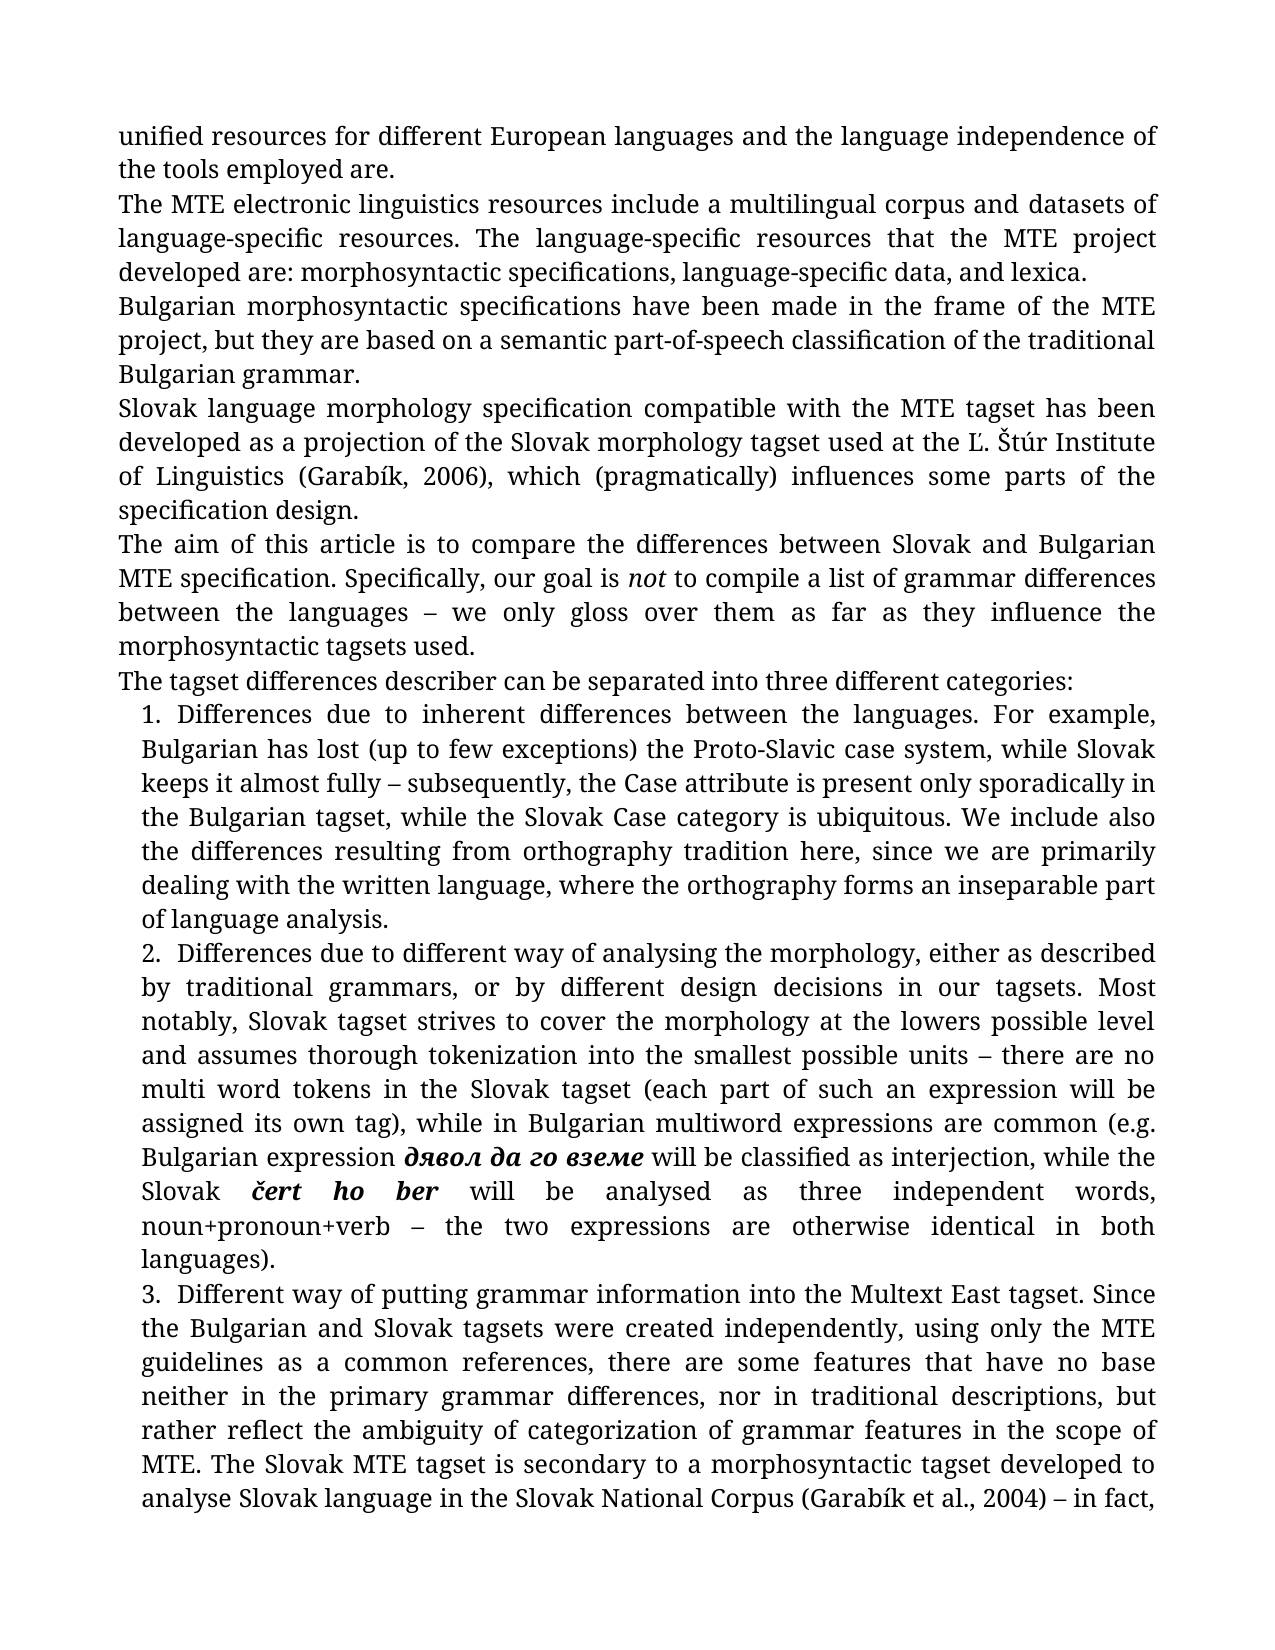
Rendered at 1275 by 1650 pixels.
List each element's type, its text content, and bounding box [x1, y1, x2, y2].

text The MTE electronic linguistics resources include a multilingual corpus and datasets of language-specific resources. The language-specific resources that the MTE project developed are: morphosyntactic specifications, language-specific data, and lexica. [118, 186, 1157, 288]
list Different way of putting grammar information into the Multext East tagset. Since the Bulgarian and Slovak tagsets were created independently, using only the MTE guidelines as a common references, there are some features that have no base neither in the primary grammar differences, nor in traditional descriptions, but rather reflect the ambiguity of categorization of grammar features in the scope of MTE. The Slovak MTE tagset is secondary to a morphosyntactic tagset developed to analyse Slovak language in the Slovak National Corpus (Garabík et al., 2004) – in fact, [141, 1276, 1157, 1515]
text unified resources for different European languages and the language independence of the tools employed are. [118, 118, 1157, 186]
list Differences due to inherent differences between the languages. For example, Bulgarian has lost (up to few exceptions) the Proto-Slavic case system, while Slovak keeps it almost fully – subsequently, the Case attribute is present only sporadically in the Bulgarian tagset, while the Slovak Case category is ubiquitous. We include also the differences resulting from orthography tradition here, since we are primarily dealing with the written language, where the orthography forms an inseparable part of language analysis. [141, 697, 1157, 936]
text Slovak language morphology specification compatible with the MTE tagset has been developed as a projection of the Slovak morphology tagset used at the Ľ. Štúr Institute of Linguistics (Garabík, 2006), which (pragmatically) influences some parts of the specification design. [118, 391, 1157, 527]
text The aim of this article is to compare the differences between Slovak and Bulgarian MTE specification. Specifically, our goal is not to compile a list of grammar differences between the languages – we only gloss over them as far as they influence the morphosyntactic tagsets used. [118, 527, 1157, 663]
list Differences due to different way of analysing the morphology, either as described by traditional grammars, or by different design decisions in our tagsets. Most notably, Slovak tagset strives to cover the morphology at the lowers possible level and assumes thorough tokenization into the smallest possible units – there are no multi word tokens in the Slovak tagset (each part of such an expression will be assigned its own tag), while in Bulgarian multiword expressions are common (e.g. Bulgarian expression дявол да го вземе will be classified as interjection, while the Slovak čert ho ber will be analysed as three independent words, noun+pronoun+verb – the two expressions are otherwise identical in both languages). [141, 936, 1157, 1276]
text Bulgarian morphosyntactic specifications have been made in the frame of the MTE project, but they are based on a semantic part-of-speech classification of the traditional Bulgarian grammar. [118, 288, 1157, 391]
text The tagset differences describer can be separated into three different categories: [118, 663, 1157, 697]
